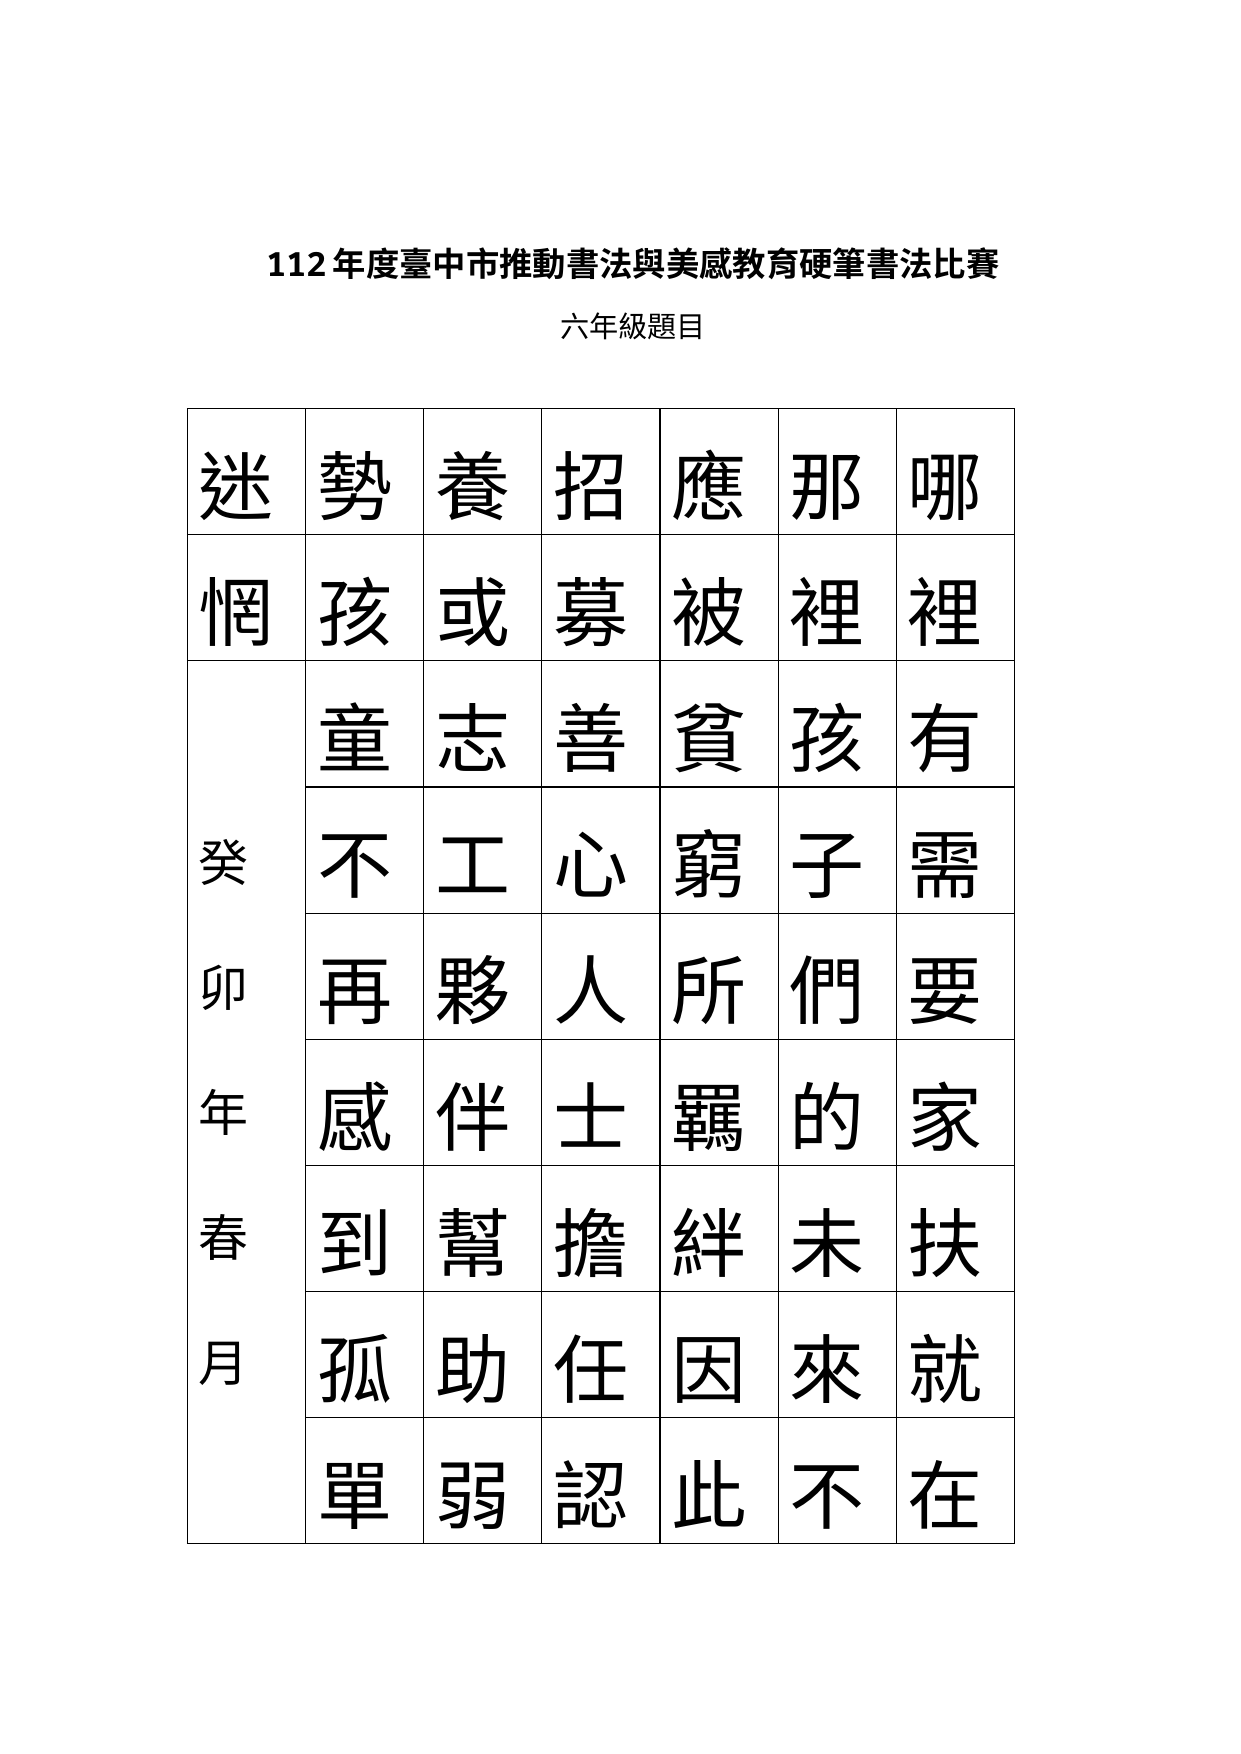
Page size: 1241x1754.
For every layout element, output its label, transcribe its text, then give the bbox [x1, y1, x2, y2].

table_cell 裡 [779, 535, 896, 660]
table_header 哪 [897, 409, 1014, 534]
table_cell 不 [779, 1418, 896, 1543]
table_cell 未 [779, 1166, 896, 1291]
table_cell 家 [897, 1040, 1014, 1164]
table_header 應 [661, 409, 778, 534]
table_cell 被 [661, 535, 778, 660]
table_cell 伴 [424, 1040, 541, 1164]
text 112年度臺中市推動書法與美感教育硬筆書法比賽 [187, 221, 1078, 283]
table_cell 工 [424, 788, 541, 912]
table_cell 因 [661, 1292, 778, 1417]
table_cell 孩 [779, 661, 896, 786]
table_cell 士 [542, 1040, 659, 1164]
table_cell 單 [306, 1418, 423, 1543]
table_cell 到 [306, 1166, 423, 1291]
table_cell 孤 [306, 1292, 423, 1417]
table_cell 裡 [897, 535, 1014, 660]
table_cell 認 [542, 1418, 659, 1543]
table_cell 善 [542, 661, 659, 786]
table_cell 感 [306, 1040, 423, 1164]
table_cell 人 [542, 914, 659, 1038]
table_cell 弱 [424, 1418, 541, 1543]
table_cell 需 [897, 788, 1014, 912]
table_cell 們 [779, 914, 896, 1038]
table_cell 所 [661, 914, 778, 1038]
table_cell 童 [306, 661, 423, 786]
table_cell 助 [424, 1292, 541, 1417]
table_cell 募 [542, 535, 659, 660]
table_cell 心 [542, 788, 659, 912]
table_cell 孩 [306, 535, 423, 660]
table_cell 不 [306, 788, 423, 912]
table_cell 志 [424, 661, 541, 786]
table_cell 任 [542, 1292, 659, 1417]
table_cell 擔 [542, 1166, 659, 1291]
table_cell 再 [306, 914, 423, 1038]
table_cell 在 [897, 1418, 1014, 1543]
table_cell 癸卯 年春 月 [188, 661, 305, 1543]
table_cell 的 [779, 1040, 896, 1164]
table_cell 絆 [661, 1166, 778, 1291]
table_header 迷 [188, 409, 305, 534]
table_cell 扶 [897, 1166, 1014, 1291]
table_header 勢 [306, 409, 423, 534]
table_cell 夥 [424, 914, 541, 1038]
text 六年級題目 [187, 283, 1078, 346]
table_cell 或 [424, 535, 541, 660]
table_cell 羈 [661, 1040, 778, 1164]
table_header 招 [542, 409, 659, 534]
table_header 那 [779, 409, 896, 534]
table_cell 來 [779, 1292, 896, 1417]
table_cell 幫 [424, 1166, 541, 1291]
table_cell 貧 [661, 661, 778, 786]
table_cell 就 [897, 1292, 1014, 1417]
table_cell 有 [897, 661, 1014, 786]
table_cell 惘 [188, 535, 305, 660]
table_header 養 [424, 409, 541, 534]
table_cell 要 [897, 914, 1014, 1038]
table_cell 子 [779, 788, 896, 912]
table_cell 此 [661, 1418, 778, 1543]
table_cell 窮 [661, 788, 778, 912]
